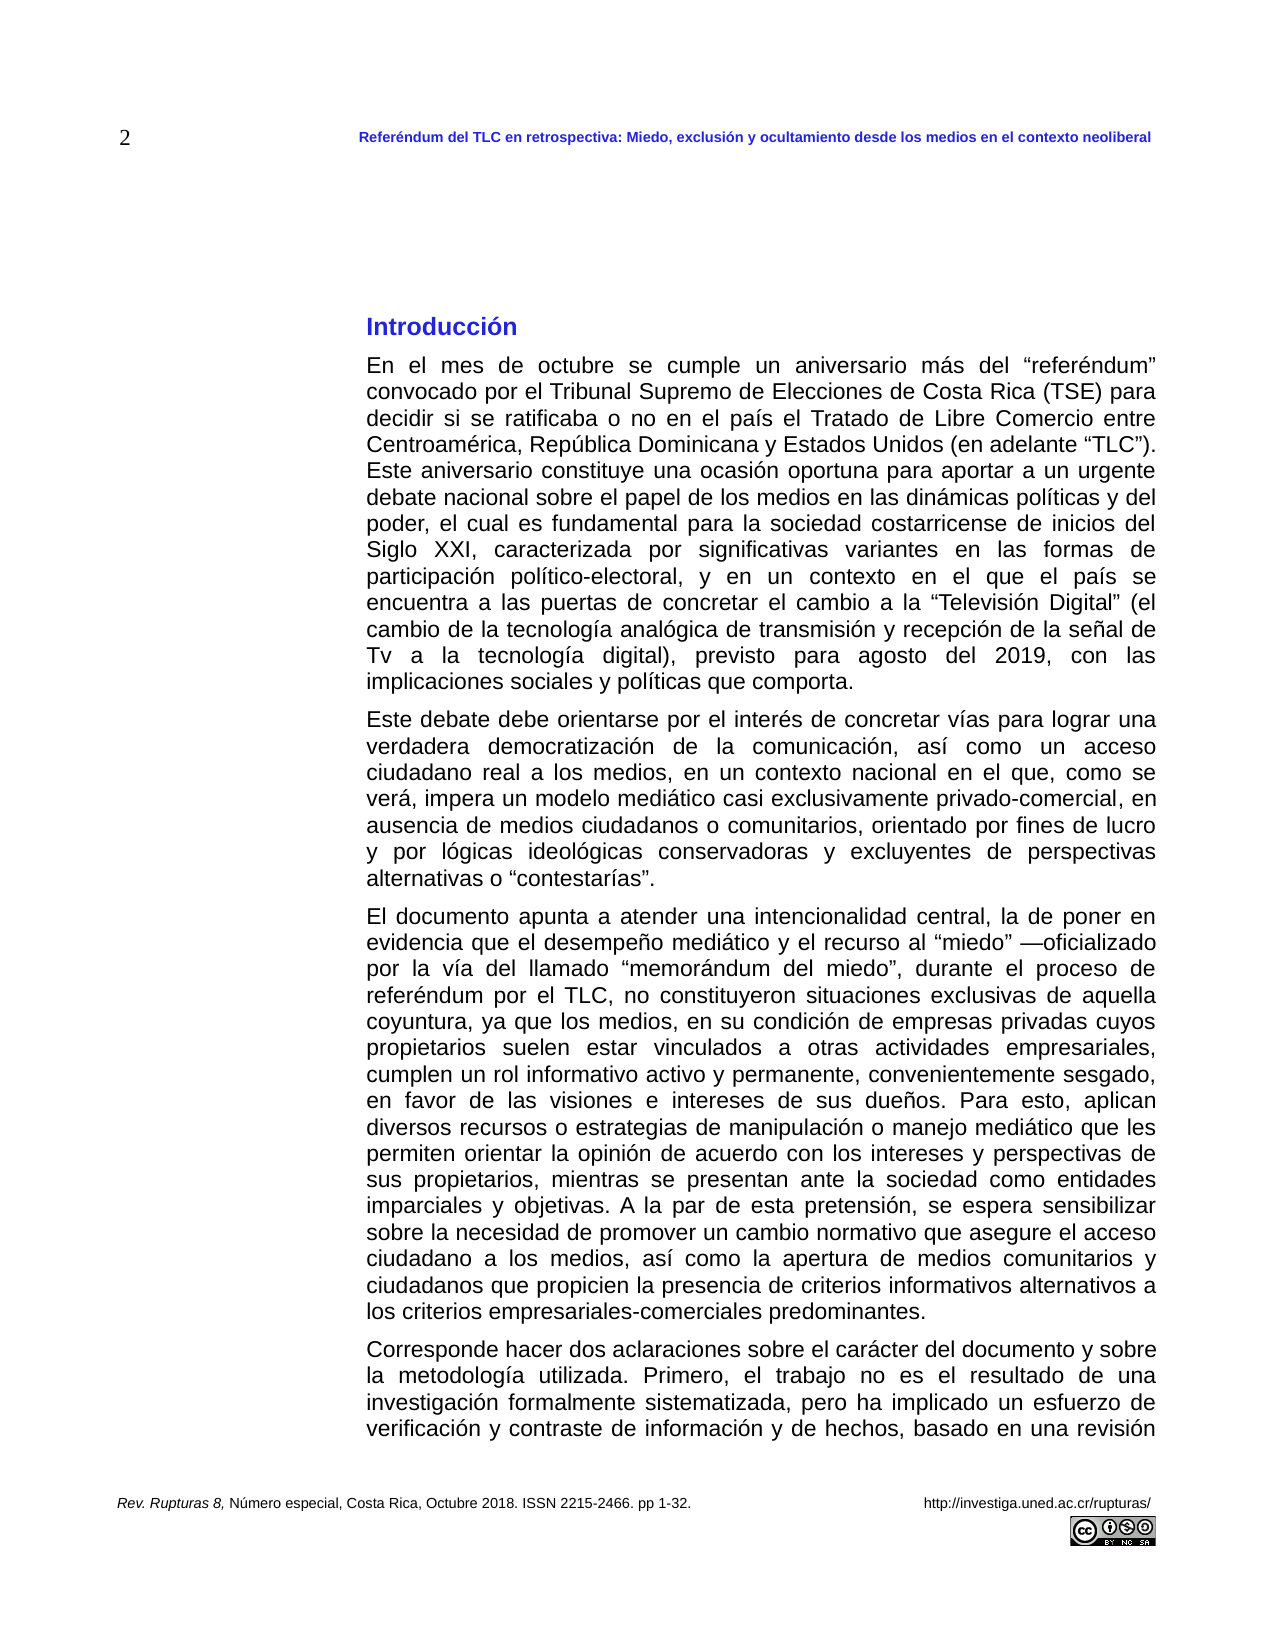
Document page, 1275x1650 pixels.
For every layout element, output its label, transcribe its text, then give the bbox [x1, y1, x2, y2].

text Este debate debe orientarse por el interés de concretar vías para lograr una verdadera democratización de la comunicación, así como un acceso ciudadano real a los medios, en un contexto nacional en el que, como se verá, impera un modelo mediático casi exclusivamente privado-comercial, en ausencia de medios ciudadanos o comunitarios, orientado por fines de lucro y por lógicas ideológicas conservadoras y excluyentes de perspectivas alternativas o “contestarías”. [366, 706, 1157, 891]
text El documento apunta a atender una intencionalidad central, la de poner en evidencia que el desempeño mediático y el recurso al “miedo” ―oficializado por la vía del llamado “memorándum del miedo”, durante el proceso de referéndum por el TLC, no constituyeron situaciones exclusivas de aquella coyuntura, ya que los medios, en su condición de empresas privadas cuyos propietarios suelen estar vinculados a otras actividades empresariales, cumplen un rol informativo activo y permanente, convenientemente sesgado, en favor de las visiones e intereses de sus dueños. Para esto, aplican diversos recursos o estrategias de manipulación o manejo mediático que les permiten orientar la opinión de acuerdo con los intereses y perspectivas de sus propietarios, mientras se presentan ante la sociedad como entidades imparciales y objetivas. A la par de esta pretensión, se espera sensibilizar sobre la necesidad de promover un cambio normativo que asegure el acceso ciudadano a los medios, así como la apertura de medios comunitarios y ciudadanos que propicien la presencia de criterios informativos alternativos a los criterios empresariales-comerciales predominantes. [366, 903, 1157, 1324]
subtitle Introducción [366, 311, 1157, 340]
text Corresponde hacer dos aclaraciones sobre el carácter del documento y sobre la metodología utilizada. Primero, el trabajo no es el resultado de una investigación formalmente sistematizada, pero ha implicado un esfuerzo de verificación y contraste de información y de hechos, basado en una revisión [366, 1336, 1157, 1441]
picture [1070, 1516, 1156, 1546]
text En el mes de octubre se cumple un aniversario más del “referéndum” convocado por el Tribunal Supremo de Elecciones de Costa Rica (TSE) para decidir si se ratificaba o no en el país el Tratado de Libre Comercio entre Centroamérica, República Dominicana y Estados Unidos (en adelante “TLC”). Este aniversario constituye una ocasión oportuna para aportar a un urgente debate nacional sobre el papel de los medios en las dinámicas políticas y del poder, el cual es fundamental para la sociedad costarricense de inicios del Siglo XXI, caracterizada por significativas variantes en las formas de participación político-electoral, y en un contexto en el que el país se encuentra a las puertas de concretar el cambio a la “Televisión Digital” (el cambio de la tecnología analógica de transmisión y recepción de la señal de Tv a la tecnología digital), previsto para agosto del 2019, con las implicaciones sociales y políticas que comporta. [366, 352, 1157, 694]
